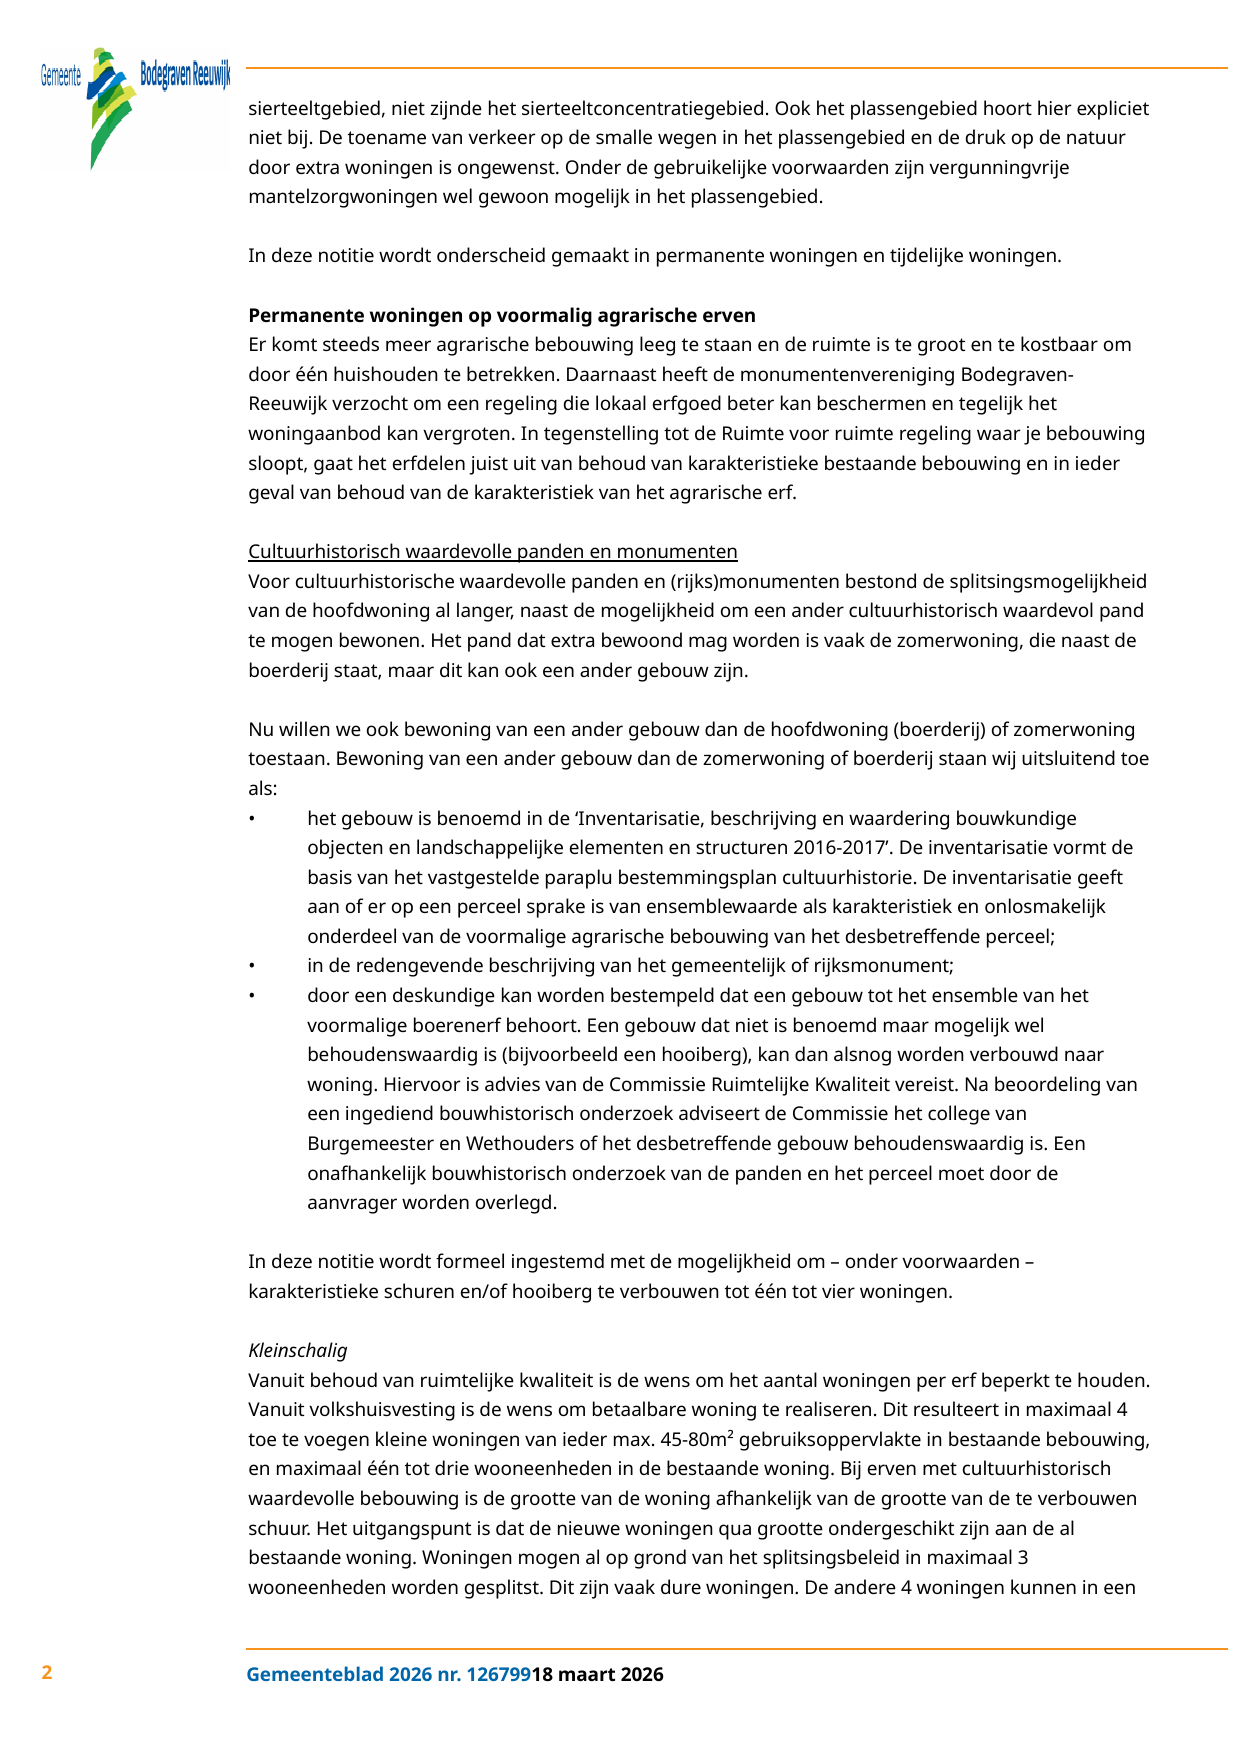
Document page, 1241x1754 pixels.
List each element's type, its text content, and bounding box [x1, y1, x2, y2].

text In deze notitie wordt onderscheid gemaakt in permanente woningen en tijdelijke woningen. [248, 243, 1152, 268]
text Er komt steeds meer agrarische bebouwing leeg te staan en de ruimte is te groot en te kostbaar om door één huishouden te betrekken. Daarnaast heeft de monumentenvereniging Bodegraven-Reeuwijk verzocht om een regeling die lokaal erfgoed beter kan beschermen en tegelijk het woningaanbod kan vergroten. In tegenstelling tot de Ruimte voor ruimte regeling waar je bebouwing sloopt, gaat het erfdelen juist uit van behoud van karakteristieke bestaande bebouwing en in ieder geval van behoud van de karakteristiek van het agrarische erf. [248, 331, 1152, 505]
text Kleinschalig [248, 1337, 1152, 1363]
text Nu willen we ook bewoning van een ander gebouw dan de hoofdwoning (boerderij) of zomerwoning toestaan. Bewoning van een ander gebouw dan de zomerwoning of boerderij staan wij uitsluitend toe als: [248, 716, 1152, 801]
list het gebouw is benoemd in de ‘Inventarisatie, beschrijving en waardering bouwkundige objecten en landschappelijke elementen en structuren 2016-2017’. De inventarisatie vormt de basis van het vastgestelde paraplu bestemmingsplan cultuurhistorie. De inventarisatie geeft aan of er op een perceel sprake is van ensemblewaarde als karakteristiek en onlosmakelijk onderdeel van de voormalige agrarische bebouwing van het desbetreffende perceel; [248, 805, 1152, 949]
text Voor cultuurhistorische waardevolle panden en (rijks)monumenten bestond de splitsingsmogelijkheid van de hoofdwoning al langer, naast de mogelijkheid om een ander cultuurhistorisch waardevol pand te mogen bewonen. Het pand dat extra bewoond mag worden is vaak de zomerwoning, die naast de boerderij staat, maar dit kan ook een ander gebouw zijn. [248, 568, 1152, 683]
text Vanuit behoud van ruimtelijke kwaliteit is de wens om het aantal woningen per erf beperkt te houden. Vanuit volkshuisvesting is de wens om betaalbare woning te realiseren. Dit resulteert in maximaal 4 toe te voegen kleine woningen van ieder max. 45-80m² gebruiksoppervlakte in bestaande bebouwing, en maximaal één tot drie wooneenheden in de bestaande woning. Bij erven met cultuurhistorisch waardevolle bebouwing is de grootte van de woning afhankelijk van de grootte van de te verbouwen schuur. Het uitgangspunt is dat de nieuwe woningen qua grootte ondergeschikt zijn aan de al bestaande woning. Woningen mogen al op grond van het splitsingsbeleid in maximaal 3 wooneenheden worden gesplitst. Dit zijn vaak dure woningen. De andere 4 woningen kunnen in een [248, 1367, 1152, 1600]
text In deze notitie wordt formeel ingestemd met de mogelijkheid om – onder voorwaarden – karakteristieke schuren en/of hooiberg te verbouwen tot één tot vier woningen. [248, 1248, 1152, 1304]
list in de redengevende beschrijving van het gemeentelijk of rijksmonument; [248, 953, 1152, 978]
text Cultuurhistorisch waardevolle panden en monumenten [248, 538, 1152, 564]
text Permanente woningen op voormalig agrarische erven [248, 302, 1152, 328]
picture [41, 47, 231, 172]
text sierteeltgebied, niet zijnde het sierteeltconcentratiegebied. Ook het plassengebied hoort hier expliciet niet bij. De toename van verkeer op de smalle wegen in het plassengebied en de druk op de natuur door extra woningen is ongewenst. Onder de gebruikelijke voorwaarden zijn vergunningvrije mantelzorgwoningen wel gewoon mogelijk in het plassengebied. [248, 95, 1152, 209]
list door een deskundige kan worden bestempeld dat een gebouw tot het ensemble van het voormalige boerenerf behoort. Een gebouw dat niet is benoemd maar mogelijk wel behoudenswaardig is (bijvoorbeeld een hooiberg), kan dan alsnog worden verbouwd naar woning. Hiervoor is advies van de Commissie Ruimtelijke Kwaliteit vereist. Na beoordeling van een ingediend bouwhistorisch onderzoek adviseert de Commissie het college van Burgemeester en Wethouders of het desbetreffende gebouw behoudenswaardig is. Een onafhankelijk bouwhistorisch onderzoek van de panden en het perceel moet door de aanvrager worden overlegd. [248, 982, 1152, 1215]
